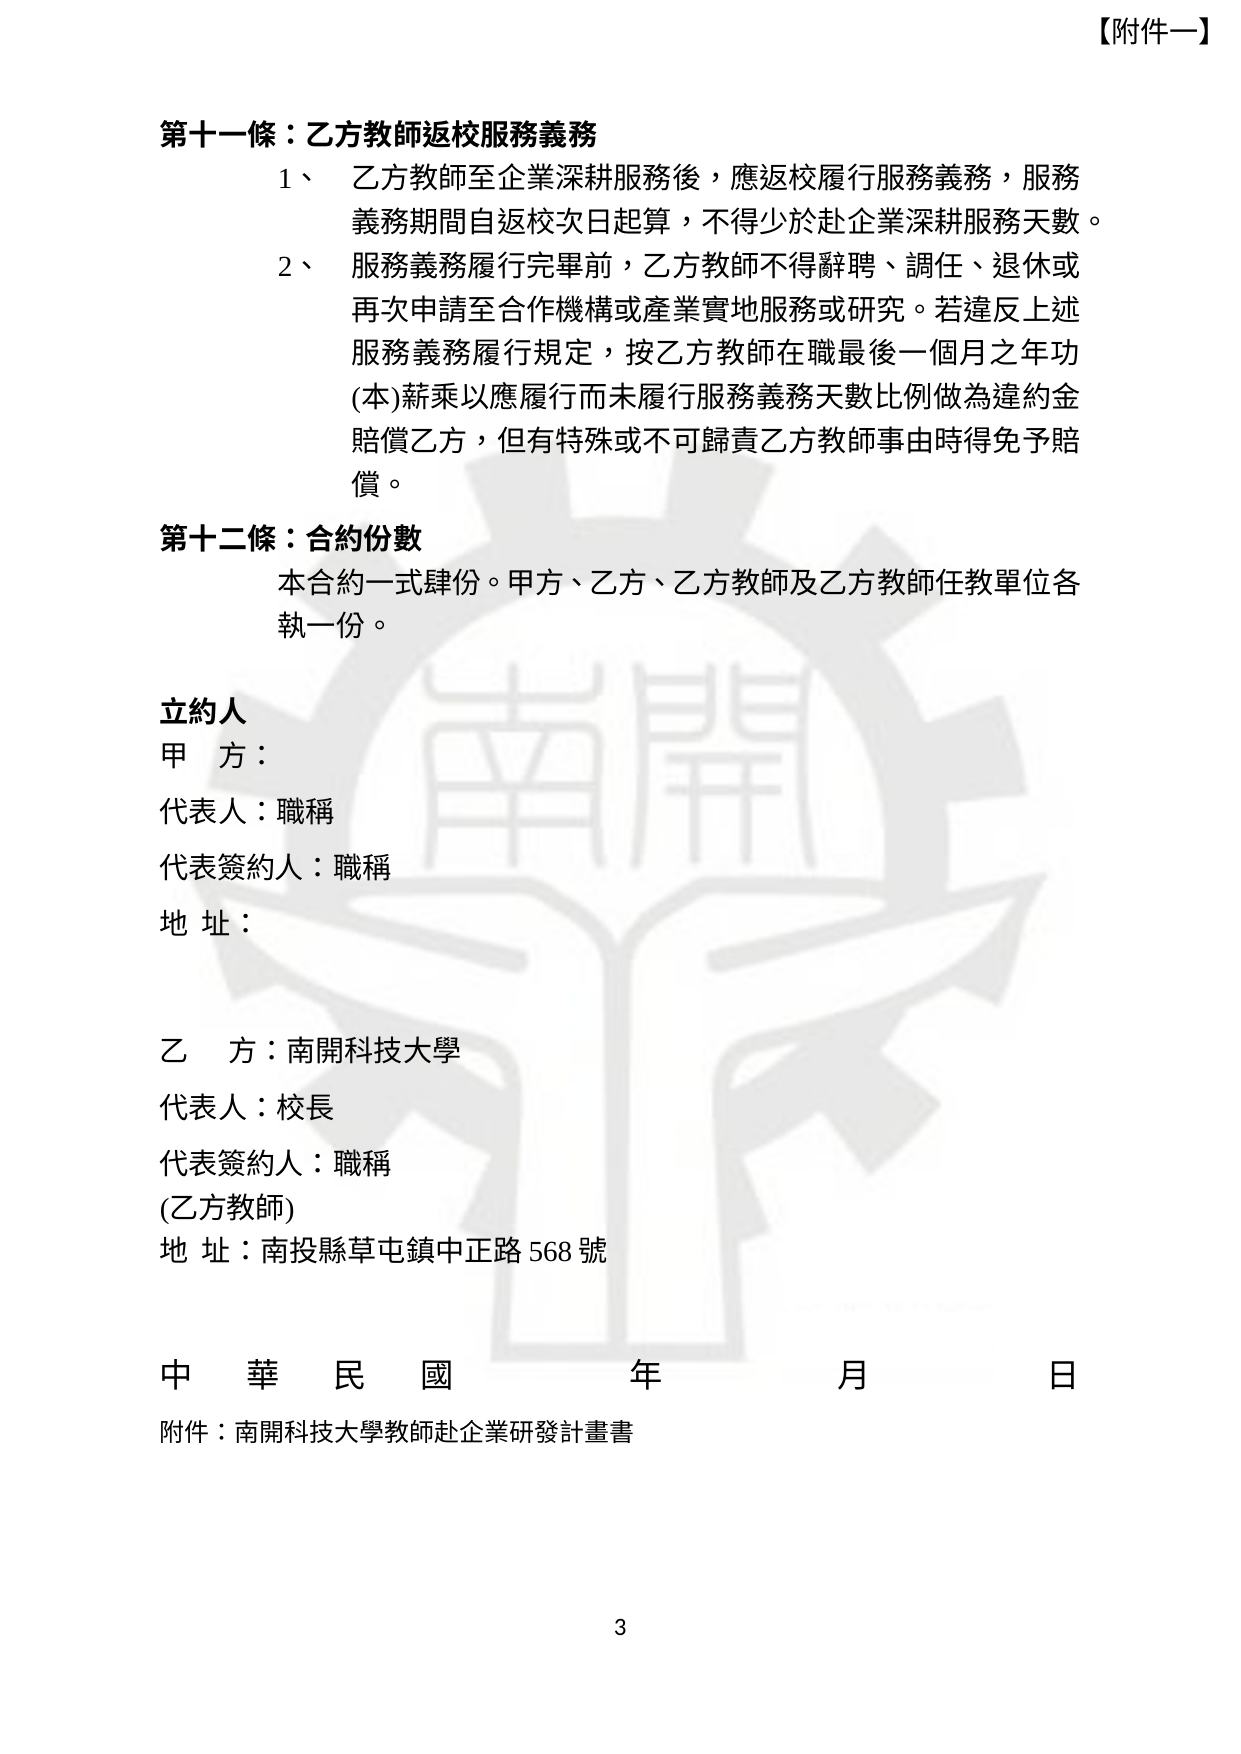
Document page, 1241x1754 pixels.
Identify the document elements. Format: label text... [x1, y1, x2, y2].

text 代表人：職稱 [159, 787, 1081, 831]
list 服務義務履行完畢前，乙方教師不得辭聘、調任、退休或再次申請至合作機構或產業實地服務或研究。若違反上述服務義務履行規定，按乙方教師在職最後一個月之年功(本)薪乘以應履行而未履行服務義務天數比例做為違約金賠償乙方，但有特殊或不可歸責乙方教師事由時得免予賠償。 [278, 241, 1081, 504]
subtitle 第十二條：合約份數 [159, 516, 1081, 558]
picture [220, 775, 1021, 787]
picture [220, 943, 1021, 1027]
subtitle 第十一條：乙方教師返校服務義務 [159, 112, 1081, 154]
picture [220, 1271, 1021, 1289]
picture [220, 831, 1021, 843]
text 【附件一】 [1086, 9, 1223, 51]
picture [220, 1127, 1021, 1139]
picture [220, 558, 1021, 687]
text 附件：南開科技大學教師赴企業研發計畫書 [159, 1408, 1081, 1450]
text 代表人：校長 [159, 1083, 1081, 1127]
picture [220, 1071, 1021, 1083]
text 乙 方：南開科技大學 [159, 1027, 1081, 1071]
picture [220, 488, 1021, 516]
text 本合約一式肆份。甲方、乙方、乙方教師及乙方教師任教單位各執一份。 [277, 558, 1081, 646]
list 乙方教師至企業深耕服務後，應返校履行服務義務，服務義務期間自返校次日起算，不得少於赴企業深耕服務天數。 [278, 154, 1081, 241]
text 中華民國 年 月 日 [159, 1354, 1081, 1396]
text 代表簽約人：職稱 [159, 843, 1081, 887]
text 代表簽約人：職稱 [159, 1139, 1081, 1183]
text 甲 方： [159, 731, 1081, 775]
text 地 址：南投縣草屯鎮中正路568號 [159, 1227, 1081, 1271]
text (乙方教師) [159, 1183, 1081, 1227]
text 立約人 [159, 687, 1081, 731]
picture [220, 887, 1021, 900]
text 地 址： [159, 900, 1081, 943]
